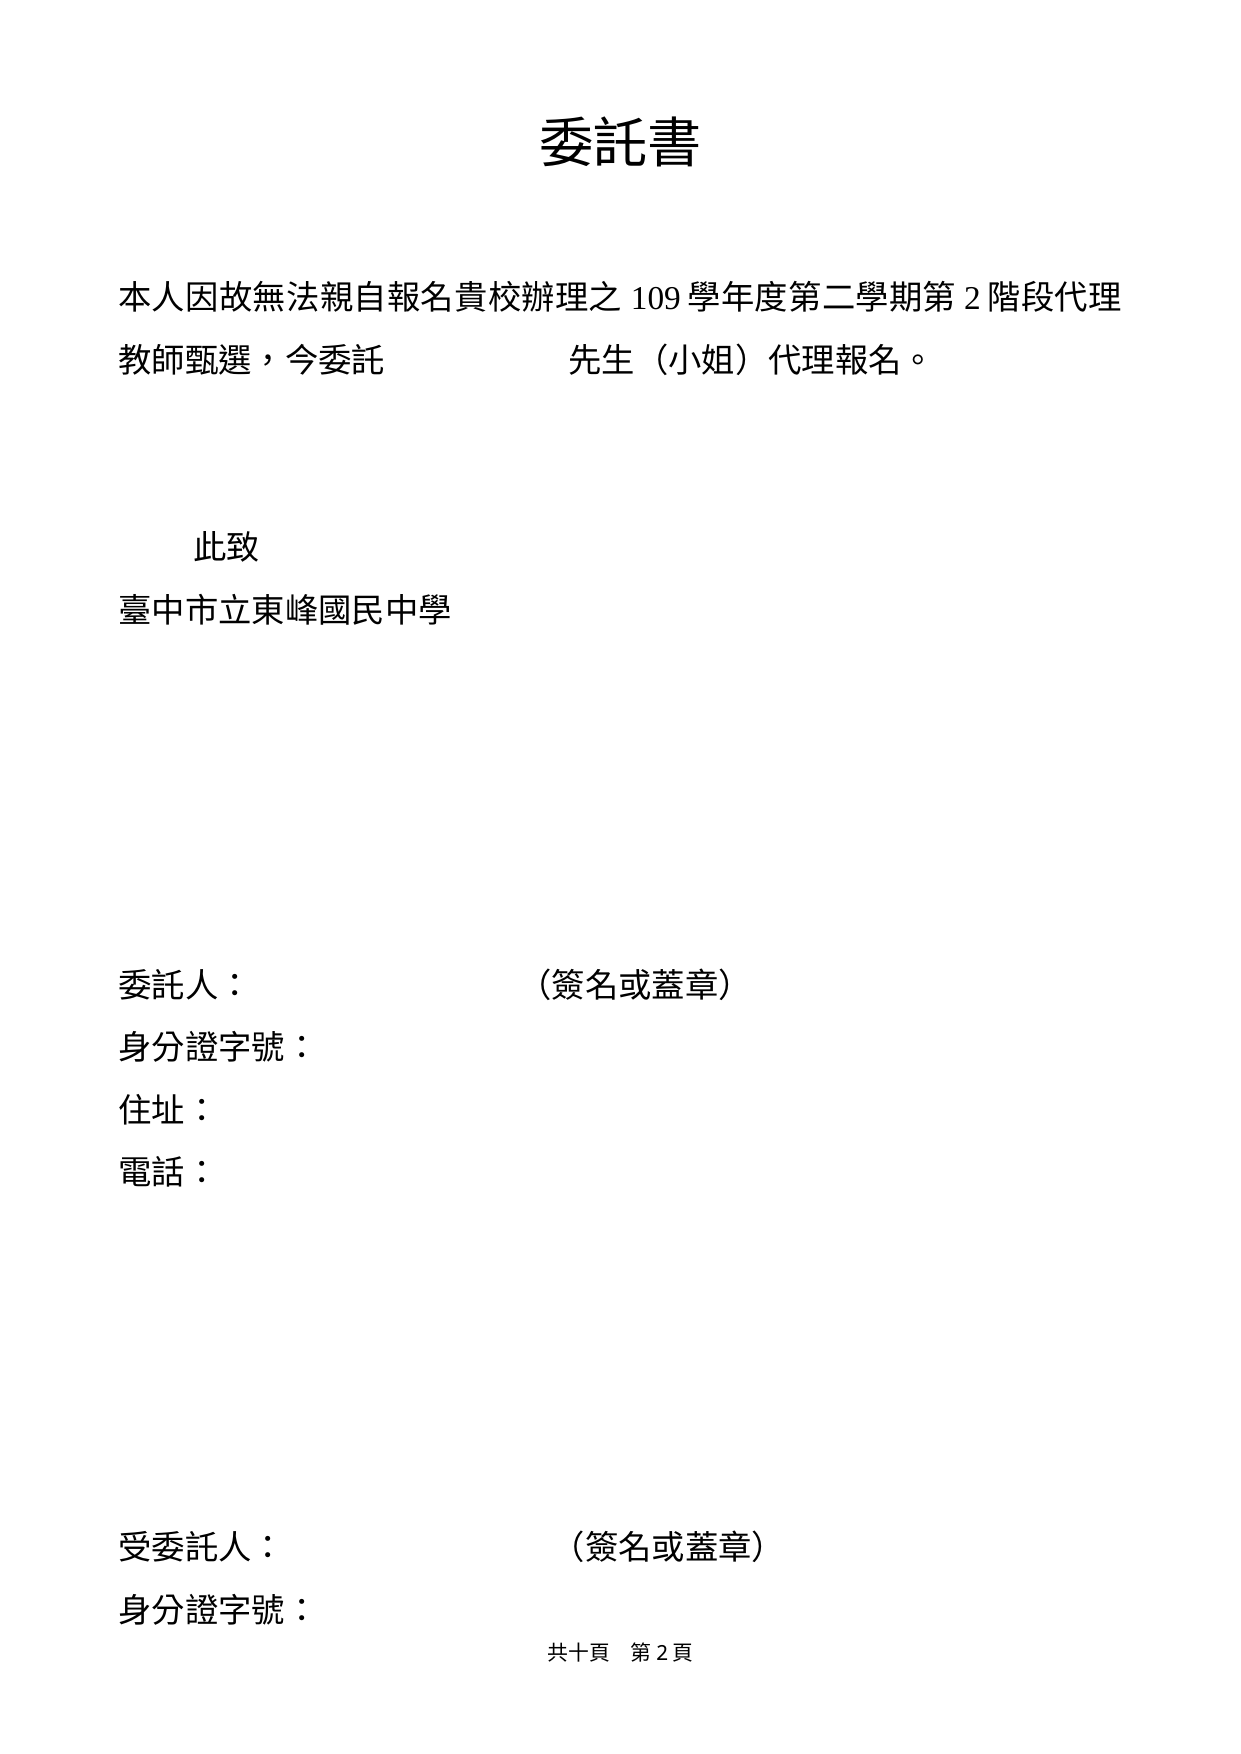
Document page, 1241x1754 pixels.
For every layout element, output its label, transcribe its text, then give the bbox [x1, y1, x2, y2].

text 臺中市立東峰國民中學 [118, 566, 1122, 629]
text 本人因故無法親自報名貴校辦理之109學年度第二學期第2階段代理教師甄選，今委託 先生（小姐）代理報名。 [118, 254, 1122, 379]
text 此致 [118, 504, 1122, 566]
text 委託書 [118, 66, 1122, 191]
text 委託人： （簽名或蓋章） [118, 941, 1122, 1004]
text 電話： [118, 1129, 1122, 1191]
text 受委託人： （簽名或蓋章） [118, 1504, 1122, 1566]
text 住址： [118, 1066, 1122, 1129]
text 身分證字號： [118, 1566, 1122, 1629]
text 身分證字號： [118, 1004, 1122, 1066]
